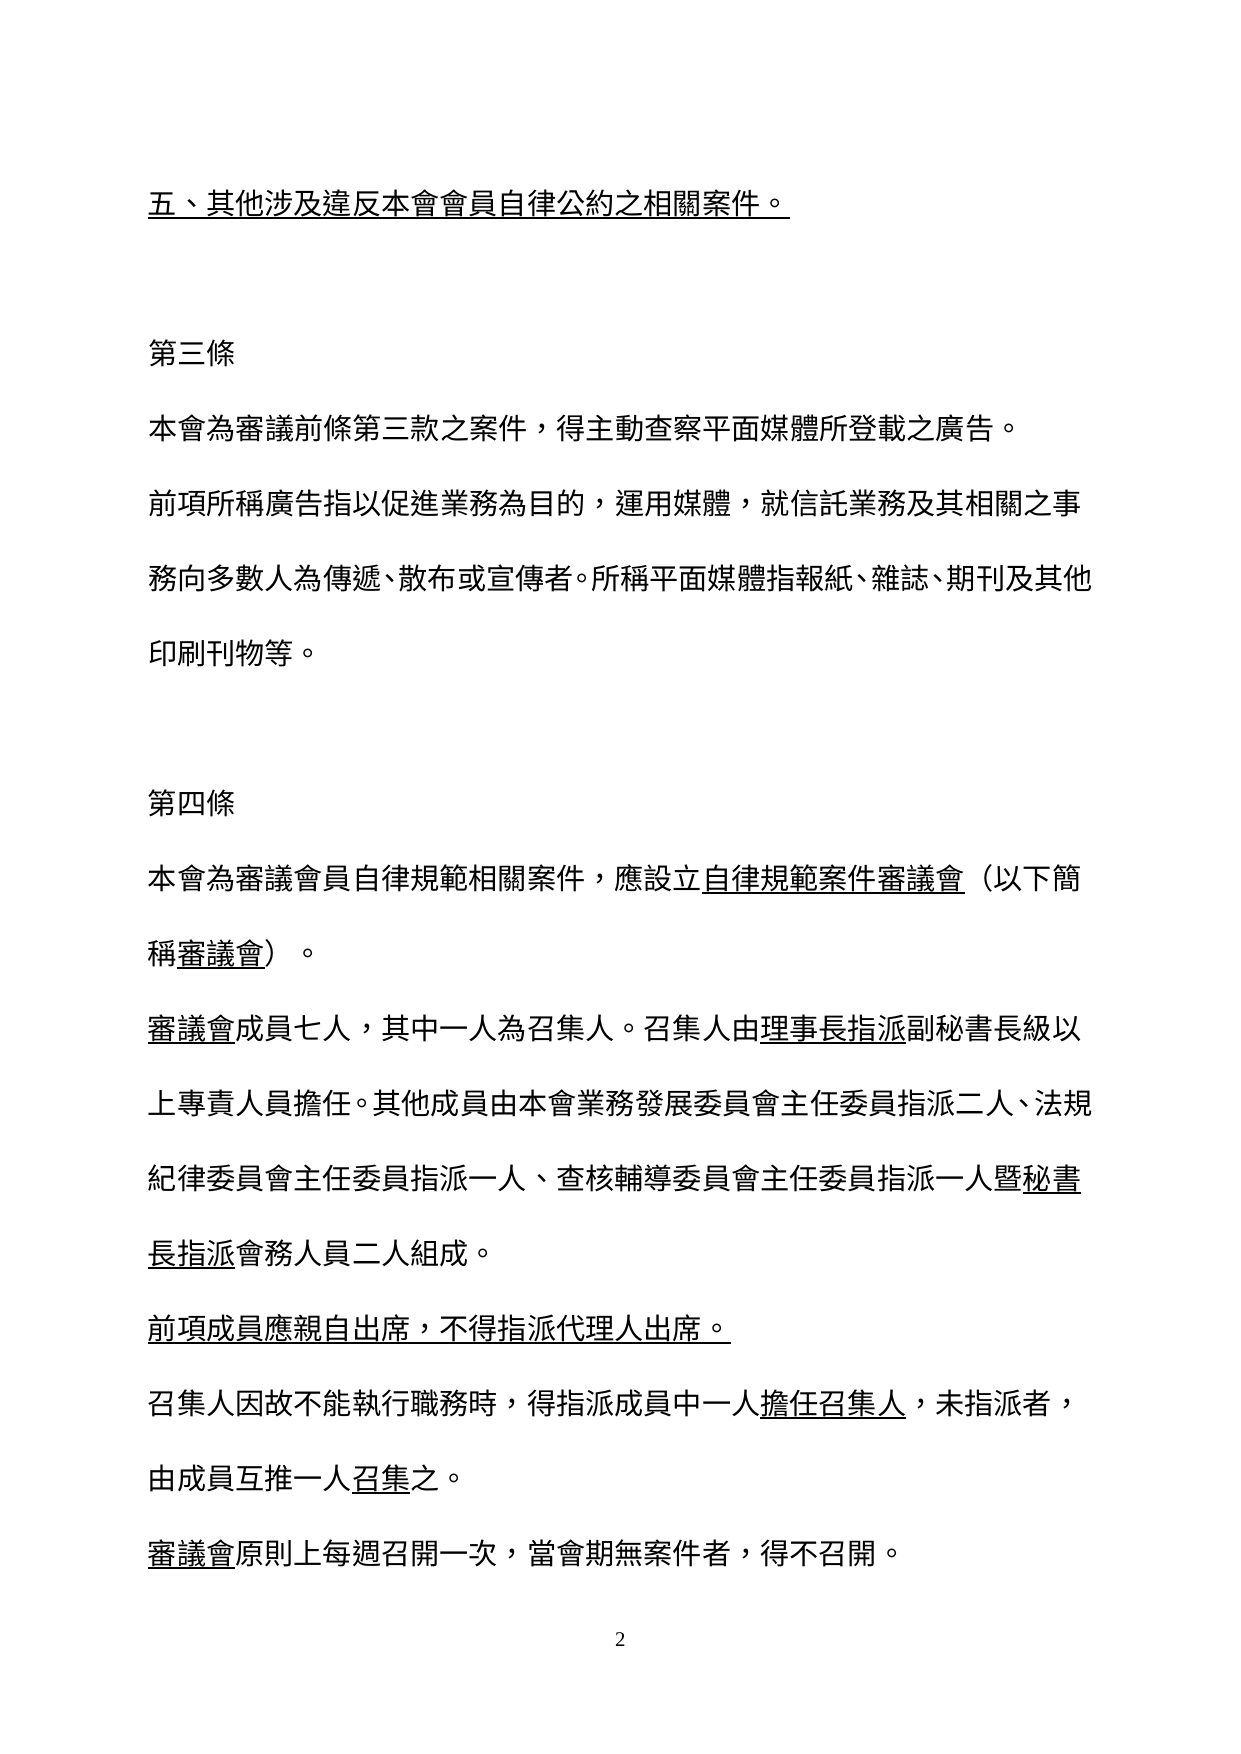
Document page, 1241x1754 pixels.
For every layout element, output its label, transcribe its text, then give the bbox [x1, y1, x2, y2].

text 審議會成員七人，其中一人為召集人。召集人由理事長指派副秘書長級以上專責人員擔任。其他成員由本會業務發展委員會主任委員指派二人、法規紀律委員會主任委員指派一人、查核輔導委員會主任委員指派一人暨秘書長指派會務人員二人組成。 [148, 989, 1092, 1289]
text 第四條 [148, 764, 1092, 839]
text 前項成員應親自出席，不得指派代理人出席。 [148, 1289, 1092, 1364]
text 召集人因故不能執行職務時，得指派成員中一人擔任召集人，未指派者，由成員互推一人召集之。 [148, 1364, 1092, 1514]
text 第三條 [148, 314, 1092, 389]
text 本會為審議前條第三款之案件，得主動查察平面媒體所登載之廣告。 [148, 389, 1092, 464]
text 五、其他涉及違反本會會員自律公約之相關案件。 [148, 164, 1092, 239]
text 前項所稱廣告指以促進業務為目的，運用媒體，就信託業務及其相關之事務向多數人為傳遞、散布或宣傳者。所稱平面媒體指報紙、雜誌、期刊及其他印刷刊物等。 [148, 464, 1092, 689]
text 本會為審議會員自律規範相關案件，應設立自律規範案件審議會（以下簡稱審議會）。 [148, 839, 1092, 989]
text 審議會原則上每週召開一次，當會期無案件者，得不召開。 [148, 1514, 1092, 1589]
